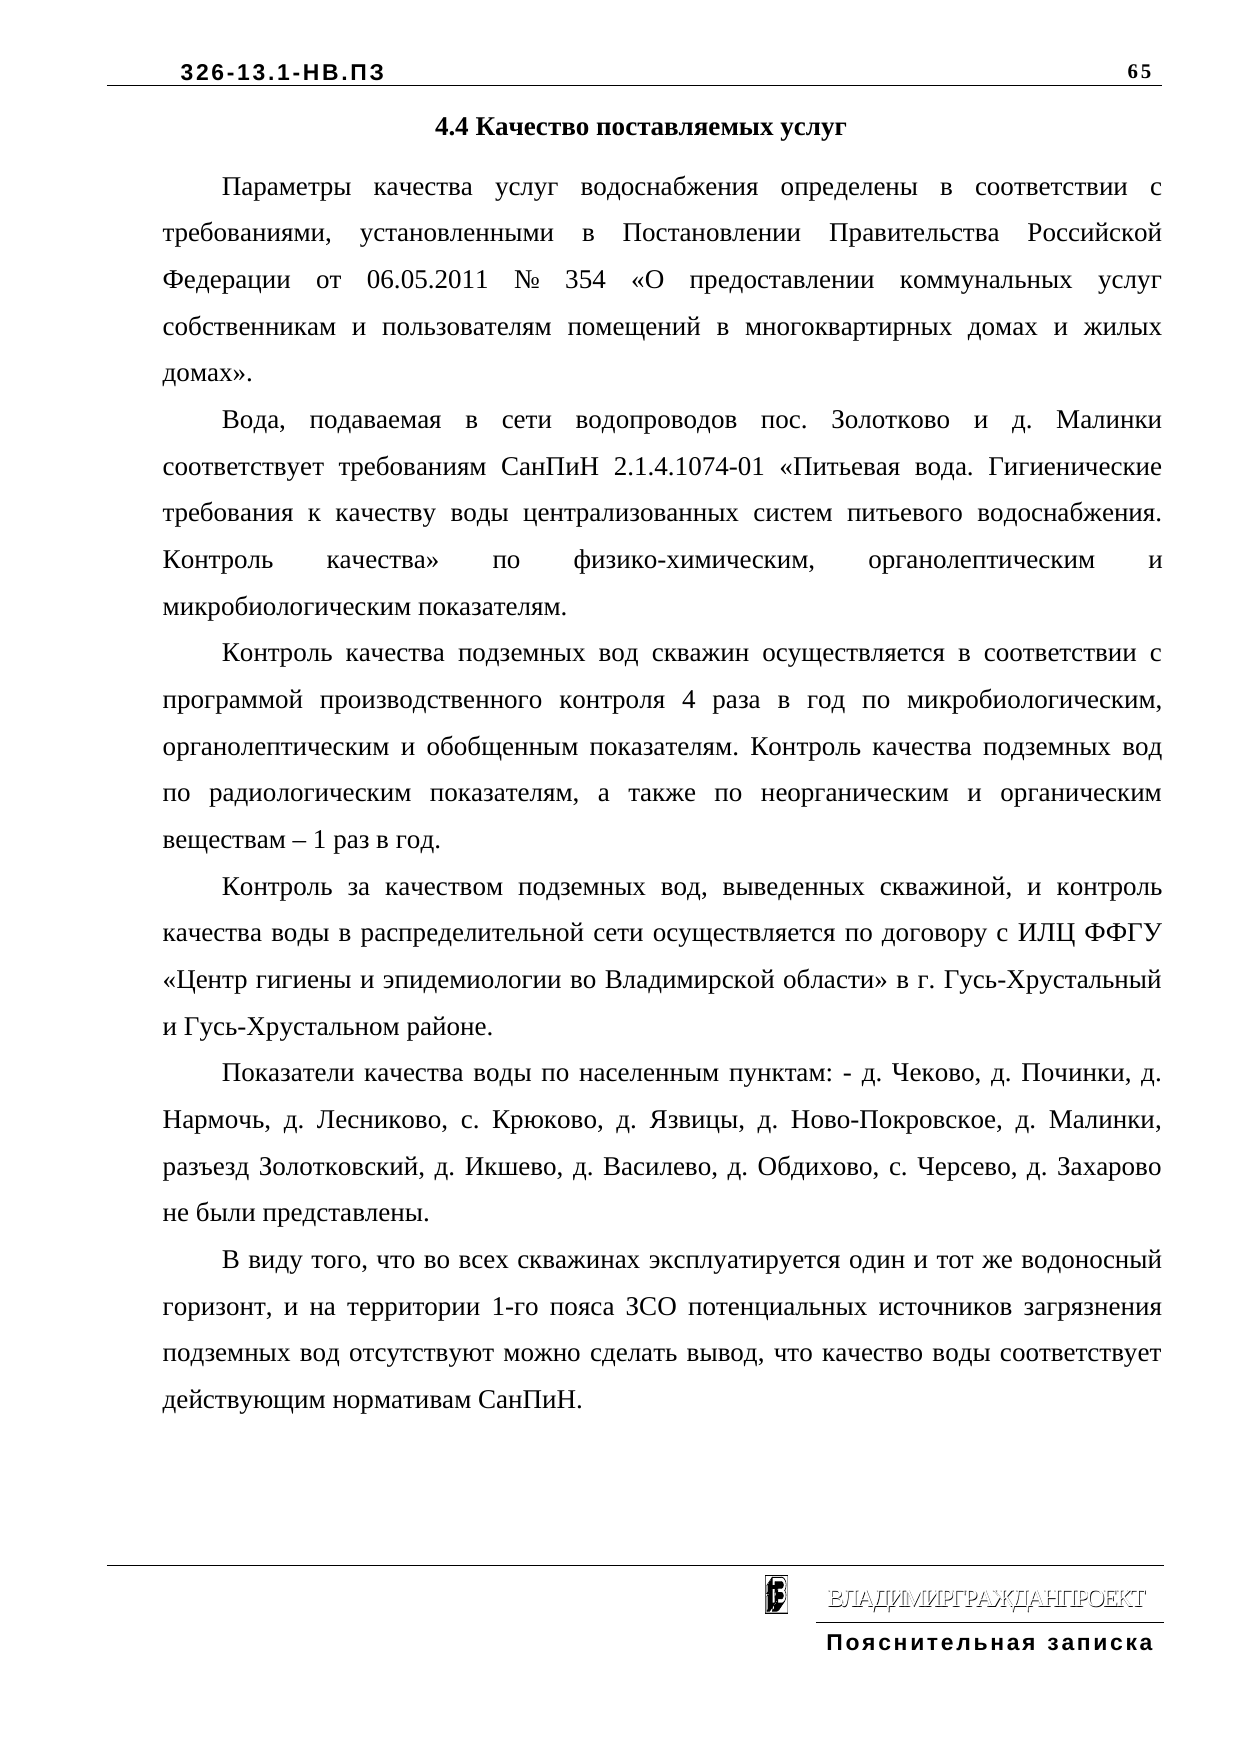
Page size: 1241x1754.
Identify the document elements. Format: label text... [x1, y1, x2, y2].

text Вода, подаваемая в сети водопроводов пос. Золотково и д. Малинки соответствует требованиям СанПиН 2.1.4.1074-01 «Питьевая вода. Гигиенические требования к качеству воды централизованных систем питьевого водоснабжения. Контроль качества» по физико-химическим, органолептическим и микробиологическим показателям. [162, 403, 1163, 621]
text Показатели качества воды по населенным пунктам: - д. Чеково, д. Починки, д. Нармочь, д. Лесниково, с. Крюково, д. Язвицы, д. Ново-Покровское, д. Малинки, разъезд Золотковский, д. Икшево, д. Василево, д. Обдихово, с. Черсево, д. Захарово не были представлены. [162, 1056, 1163, 1227]
text В виду того, что во всех скважинах эксплуатируется один и тот же водоносный горизонт, и на территории 1-го пояса ЗСО потенциальных источников загрязнения подземных вод отсутствуют можно сделать вывод, что качество воды соответствует действующим нормативам СанПиН. [162, 1243, 1163, 1414]
text 4.4 Качество поставляемых услуг [118, 111, 1163, 142]
text Параметры качества услуг водоснабжения определены в соответствии с требованиями, установленными в Постановлении Правительства Российской Федерации от 06.05.2011 № 354 «О предоставлении коммунальных услуг собственникам и пользователям помещений в многоквартирных домах и жилых домах». [162, 169, 1163, 387]
text Контроль за качеством подземных вод, выведенных скважиной, и контроль качества воды в распределительной сети осуществляется по договору с ИЛЦ ФФГУ «Центр гигиены и эпидемиологии во Владимирской области» в г. Гусь-Хрустальный и Гусь-Хрустальном районе. [162, 869, 1163, 1041]
text Контроль качества подземных вод скважин осуществляется в соответствии с программой производственного контроля 4 раза в год по микробиологическим, органолептическим и обобщенным показателям. Контроль качества подземных вод по радиологическим показателям, а также по неорганическим и органическим веществам – 1 раз в год. [162, 636, 1163, 854]
